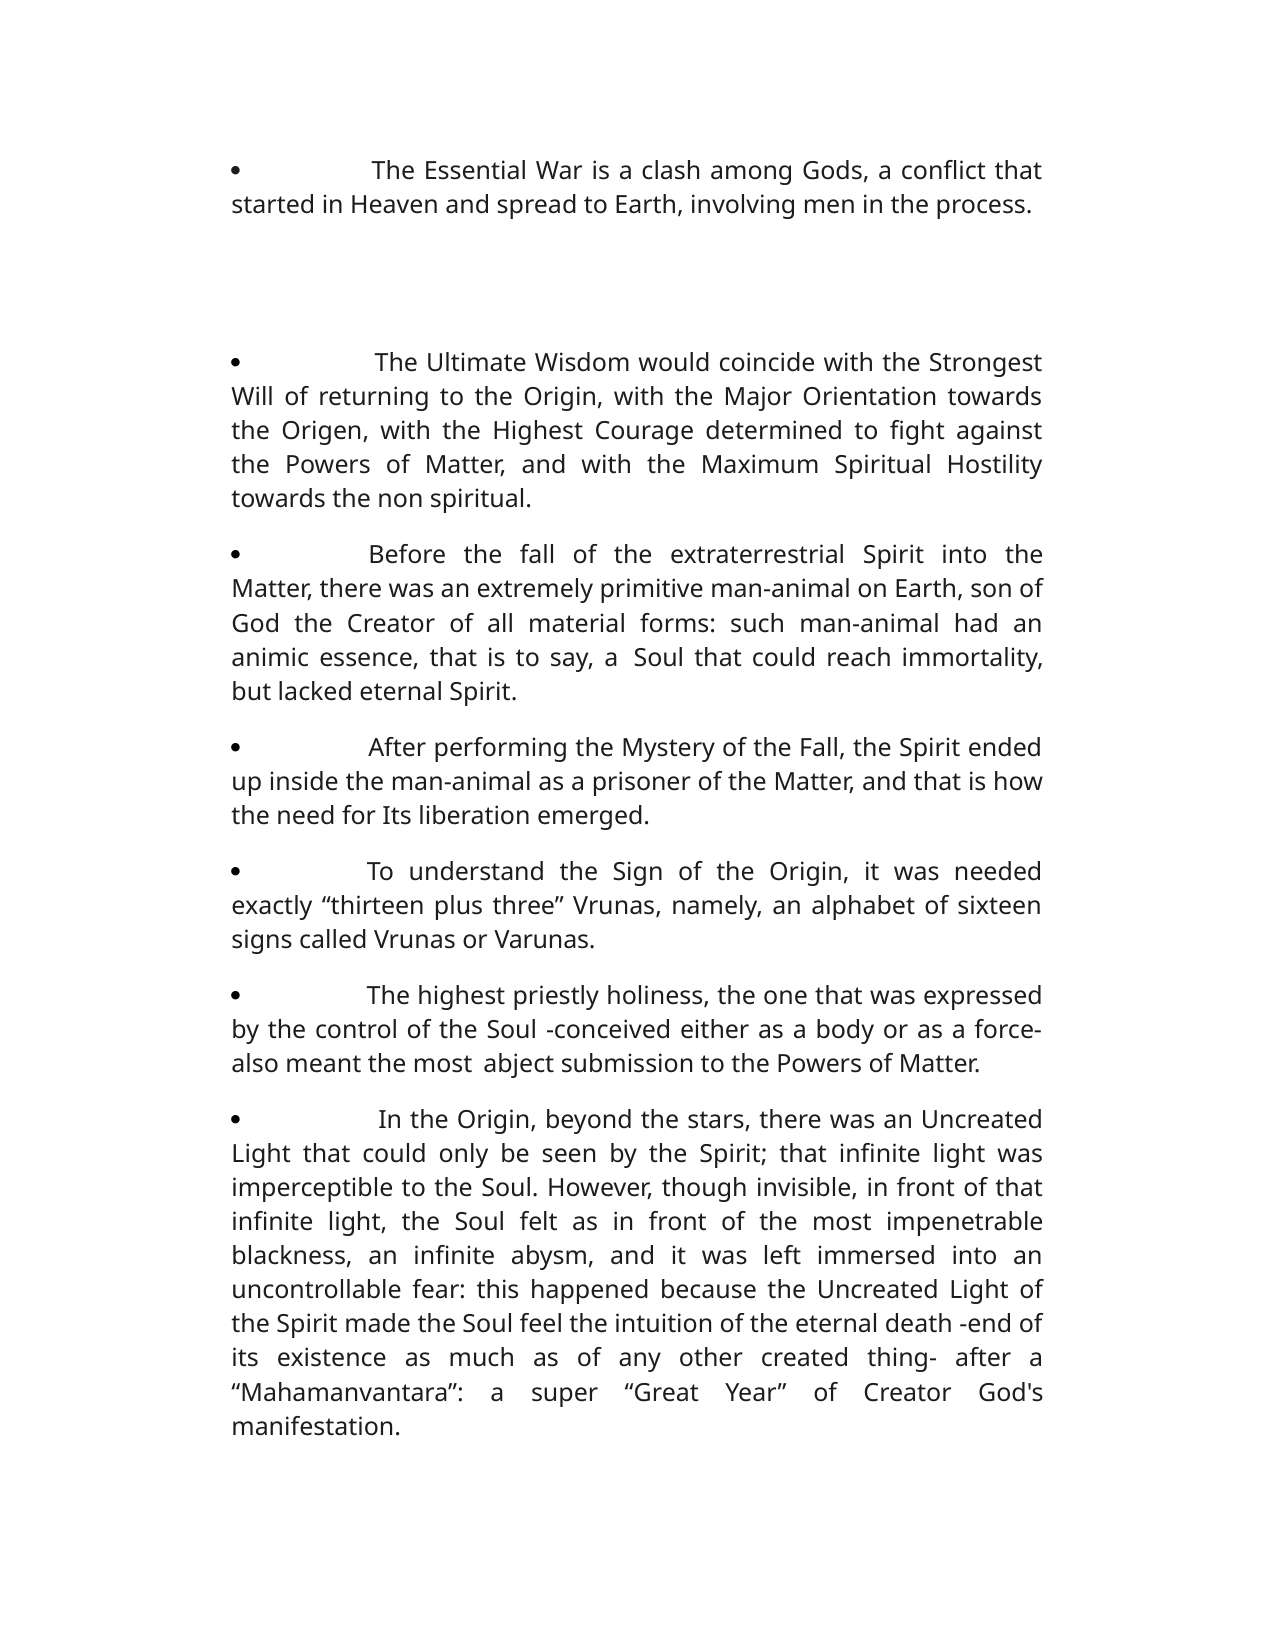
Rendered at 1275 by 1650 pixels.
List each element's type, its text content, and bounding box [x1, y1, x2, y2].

list The Essential War is a clash among Gods, a conflict that started in Heaven and spread to Earth, involving men in the process. [231, 152, 1043, 220]
list The Ultimate Wisdom would coincide with the Strongest Will of returning to the Origin, with the Major Orientation towards the Origen, with the Highest Courage determined to fight against the Powers of Matter, and with the Maximum Spiritual Hostility towards the non spiritual. [231, 345, 1043, 515]
list The highest priestly holiness, the one that was expressed by the control of the Soul -conceived either as a body or as a force- also meant the most abject submission to the Powers of Matter. [231, 978, 1044, 1080]
list To understand the Sign of the Origin, it was needed exactly “thirteen plus three” Vrunas, namely, an alphabet of sixteen signs called Vrunas or Varunas. [231, 853, 1043, 956]
list Before the fall of the extraterrestrial Spirit into the Matter, there was an extremely primitive man-animal on Earth, son of God the Creator of all material forms: such man-animal had an animic essence, that is to say, a Soul that could reach immortality, but lacked eternal Spirit. [231, 537, 1044, 707]
list After performing the Mystery of the Fall, the Spirit ended up inside the man-animal as a prisoner of the Matter, and that is how the need for Its liberation emerged. [231, 729, 1044, 831]
list In the Origin, beyond the stars, there was an Uncreated Light that could only be seen by the Spirit; that infinite light was imperceptible to the Soul. However, though invisible, in front of that infinite light, the Soul felt as in front of the most impenetrable blackness, an infinite abysm, and it was left immersed into an uncontrollable fear: this happened because the Uncreated Light of the Spirit made the Soul feel the intuition of the eternal death -end of its existence as much as of any other created thing- after a “Mahamanvantara”: a super “Great Year” of Creator God's manifestation. [231, 1102, 1044, 1442]
